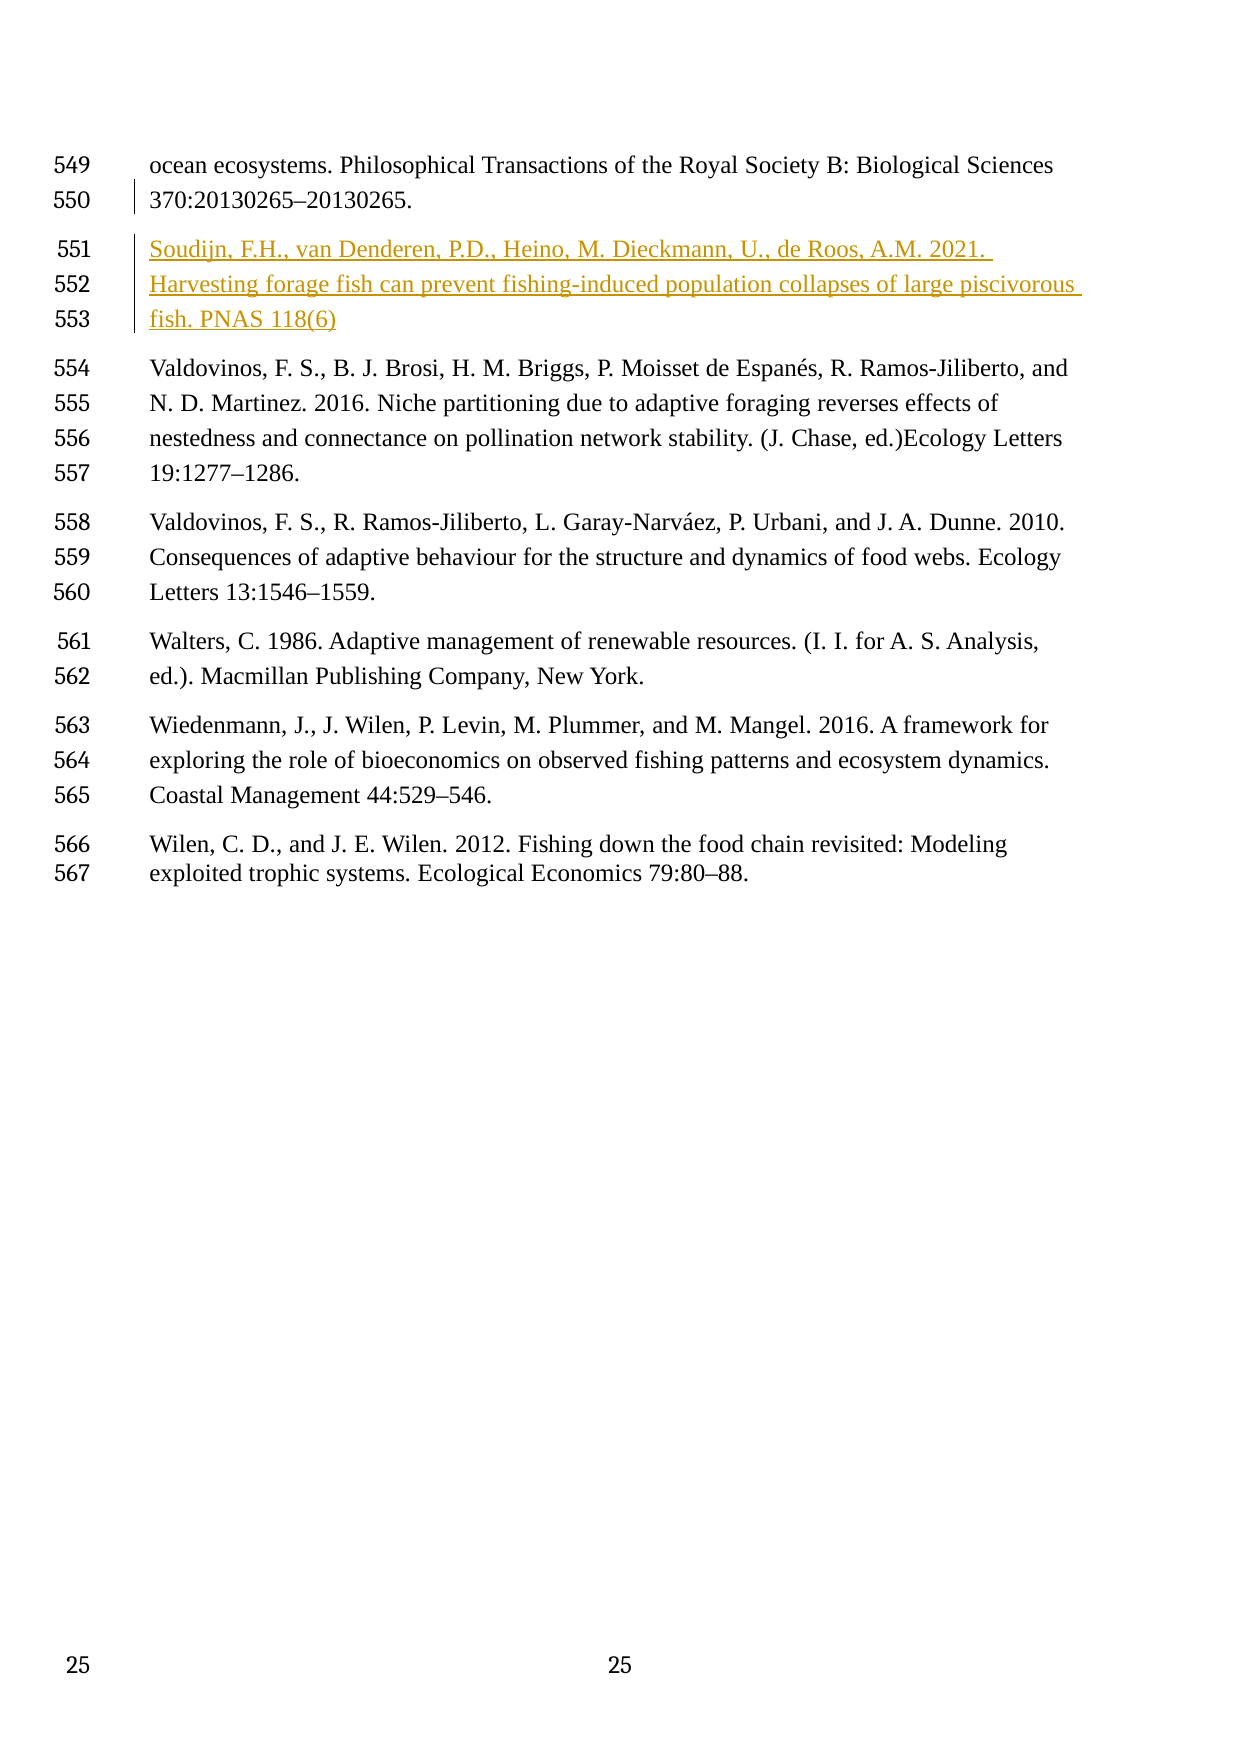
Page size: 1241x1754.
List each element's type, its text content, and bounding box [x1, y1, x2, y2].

text Wiedenmann, J., J. Wilen, P. Levin, M. Plummer, and M. Mangel. 2016. A framework for exploring the role of bioeconomics on observed fishing patterns and ecosystem dynamics. Coastal Management 44:529–546. [149, 710, 1091, 809]
text Walters, C. 1986. Adaptive management of renewable resources. (I. I. for A. S. Analysis, ed.). Macmillan Publishing Company, New York. [149, 626, 1091, 690]
text Soudijn, F.H., van Denderen, P.D., Heino, M. Dieckmann, U., de Roos, A.M. 2021. Harvesting forage fish can prevent fishing-induced population collapses of large piscivorous fish. PNAS 118(6) [149, 234, 1091, 333]
text Wilen, C. D., and J. E. Wilen. 2012. Fishing down the food chain revisited: Modeling exploited trophic systems. Ecological Economics 79:80–88. [149, 829, 1091, 887]
text ocean ecosystems. Philosophical Transactions of the Royal Society B: Biological Sciences 370:20130265–20130265. [149, 150, 1091, 214]
text Valdovinos, F. S., R. Ramos-Jiliberto, L. Garay-Narváez, P. Urbani, and J. A. Dunne. 2010. Consequences of adaptive behaviour for the structure and dynamics of food webs. Ecology Letters 13:1546–1559. [149, 507, 1091, 606]
text Valdovinos, F. S., B. J. Brosi, H. M. Briggs, P. Moisset de Espanés, R. Ramos-Jiliberto, and N. D. Martinez. 2016. Niche partitioning due to adaptive foraging reverses effects of nestedness and connectance on pollination network stability. (J. Chase, ed.)Ecology Letters 19:1277–1286. [149, 353, 1091, 487]
